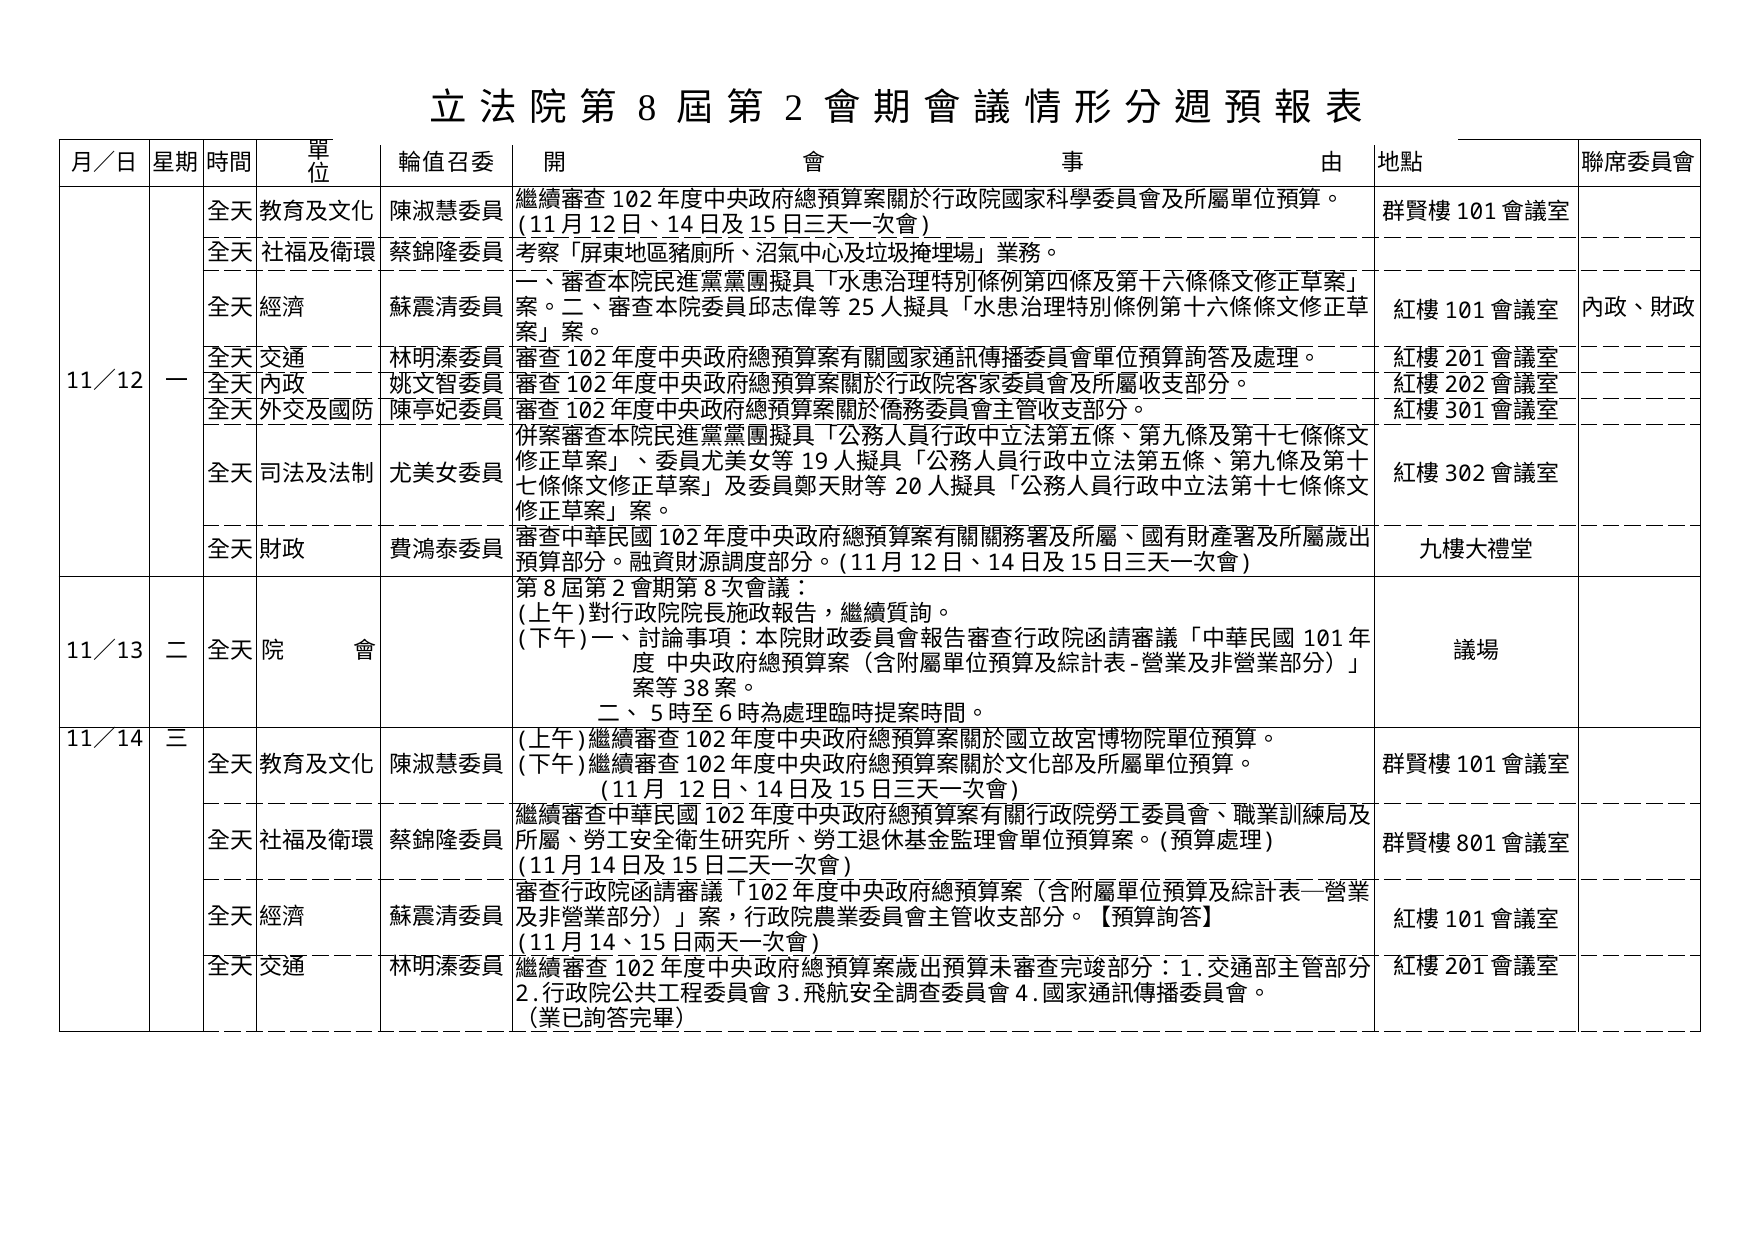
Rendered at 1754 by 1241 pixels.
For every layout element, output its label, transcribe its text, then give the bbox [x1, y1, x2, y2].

table_cell [1579, 372, 1700, 398]
table_cell 全天 [204, 398, 256, 424]
table_header 單 位 [257, 140, 380, 186]
table_cell 林明溱委員 [381, 346, 512, 372]
table_cell 繼續審查102年度中央政府總預算案關於行政院國家科學委員會及所屬單位預算。 (11月12日、14日及15日三天一次會) [513, 187, 1374, 237]
table_cell 第8屆第2會期第8次會議： (上午)對行政院院長施政報告，繼續質詢。 (下午)一、討論事項：本院財政委員會報告審查行政院函請審議「中華民國101年度 中央政府總預算案（含附屬單位預算及綜計表-營業及非營業部分）」案等38案。 二、5時至6時為處理臨時提案時間。 [513, 577, 1374, 727]
table_cell 財政 [257, 525, 380, 576]
table_cell 審查102年度中央政府總預算案關於僑務委員會主管收支部分。 [513, 398, 1374, 424]
table_header 月／日 [60, 140, 149, 186]
table_cell 蔡錦隆委員 [381, 803, 512, 879]
table_cell 紅樓301會議室 [1375, 398, 1578, 424]
table_cell 紅樓101會議室 [1375, 879, 1578, 955]
table_cell 審查行政院函請審議「102年度中央政府總預算案（含附屬單位預算及綜計表─營業 及非營業部分）」案，行政院農業委員會主管收支部分。【預算詢答】 (11月14、15日兩天一次會) [513, 879, 1374, 955]
table_cell [381, 577, 512, 727]
table_cell 社福及衛環 [257, 237, 380, 269]
table_cell 二 [150, 577, 203, 727]
table_cell 紅樓201會議室 [1375, 346, 1578, 372]
table_cell 一 [150, 187, 203, 576]
table_cell 全天 [204, 525, 256, 576]
table_cell 紅樓101會議室 [1375, 270, 1578, 346]
table_cell 費鴻泰委員 [381, 525, 512, 576]
table_cell [1579, 955, 1700, 1031]
table_cell 全天 [204, 346, 256, 372]
table_cell 全天 [204, 187, 256, 237]
table_header 地點 [1375, 140, 1578, 186]
table_header 輪值召委 [381, 145, 512, 186]
table_cell 群賢樓101會議室 [1375, 728, 1578, 803]
table_cell 經濟 [257, 879, 380, 955]
table_cell [1579, 187, 1700, 237]
text 立法院第8屆第2會期會議情形分週預報表 [348, 77, 1443, 131]
table_cell 陳亭妃委員 [381, 398, 512, 424]
table_cell 全天 [204, 803, 256, 879]
table_cell 全天 [204, 372, 256, 398]
table_cell [1579, 398, 1700, 424]
table_cell 繼續審查中華民國102年度中央政府總預算案有關行政院勞工委員會、職業訓練局及所屬、勞工安全衛生研究所、勞工退休基金監理會單位預算案。(預算處理) (11月14日及15日二天一次會) [513, 803, 1374, 879]
table_cell [1579, 577, 1700, 727]
table_cell 繼續審查102年度中央政府總預算案歲出預算未審查完竣部分：1.交通部主管部分2.行政院公共工程委員會3.飛航安全調查委員會4.國家通訊傳播委員會。 （業已詢答完畢） [513, 955, 1374, 1031]
table_cell [1579, 879, 1700, 955]
table_cell 群賢樓101會議室 [1375, 187, 1578, 237]
table_cell [1579, 525, 1700, 576]
table_cell 陳淑慧委員 [381, 187, 512, 237]
table_cell 全天 [204, 270, 256, 346]
table_cell 經濟 [257, 270, 380, 346]
table_cell 蔡錦隆委員 [381, 237, 512, 269]
table_cell 全天 [204, 424, 256, 525]
table_cell 併案審查本院民進黨黨團擬具「公務人員行政中立法第五條、第九條及第十七條條文修正草案」、委員尤美女等19人擬具「公務人員行政中立法第五條、第九條及第十七條條文修正草案」及委員鄭天財等20人擬具「公務人員行政中立法第十七條條文修正草案」案。 [513, 424, 1374, 525]
table_cell 一、審查本院民進黨黨團擬具「水患治理特別條例第四條及第十六條條文修正草案」案。二、審查本院委員邱志偉等25人擬具「水患治理特別條例第十六條條文修正草案」案。 [513, 270, 1374, 346]
table_cell 交通 [257, 955, 380, 1031]
table_cell 審查102年度中央政府總預算案關於行政院客家委員會及所屬收支部分。 [513, 372, 1374, 398]
table_cell 內政 [257, 372, 380, 398]
table_cell [1579, 424, 1700, 525]
table_cell 審查102年度中央政府總預算案有關國家通訊傳播委員會單位預算詢答及處理。 [513, 346, 1374, 372]
table_cell 三 [150, 728, 203, 1031]
table_cell 交通 [257, 346, 380, 372]
table_cell 內政、財政 [1579, 270, 1700, 346]
table_header 開會事由 [513, 145, 1374, 186]
table_cell [1579, 728, 1700, 803]
table_cell 紅樓201會議室 [1375, 955, 1578, 1031]
table_cell 司法及法制 [257, 424, 380, 525]
table_cell 教育及文化 [257, 728, 380, 803]
table_cell 紅樓202會議室 [1375, 372, 1578, 398]
table_cell 議場 [1375, 577, 1578, 727]
table_header 聯席委員會 [1579, 140, 1700, 186]
table_cell 全天 [204, 237, 256, 269]
table_cell 教育及文化 [257, 187, 380, 237]
table_cell 全天 [204, 955, 256, 1031]
table_cell (上午)繼續審查102年度中央政府總預算案關於國立故宮博物院單位預算。 (下午)繼續審查102年度中央政府總預算案關於文化部及所屬單位預算。 (11月 12日、14日及15日三天一次會) [513, 728, 1374, 803]
table_cell 外交及國防 [257, 398, 380, 424]
table_cell [1579, 237, 1700, 269]
table_cell [1375, 237, 1578, 269]
table_cell 院 會 [257, 577, 380, 727]
table_cell 九樓大禮堂 [1375, 525, 1578, 576]
table_header 星期 [150, 140, 203, 186]
table_cell 11／14 [60, 728, 149, 1031]
table_cell 蘇震清委員 [381, 879, 512, 955]
table_cell 全天 [204, 577, 256, 727]
table_cell 群賢樓801會議室 [1375, 803, 1578, 879]
table_cell 姚文智委員 [381, 372, 512, 398]
table_cell 尤美女委員 [381, 424, 512, 525]
table_cell 陳淑慧委員 [381, 728, 512, 803]
table_cell 全天 [204, 728, 256, 803]
table_cell [1579, 803, 1700, 879]
table_cell [1579, 346, 1700, 372]
table_cell 11／13 [60, 577, 149, 727]
table_cell 11／12 [60, 187, 149, 576]
table_cell 紅樓302會議室 [1375, 424, 1578, 525]
table_cell 社福及衛環 [257, 803, 380, 879]
table_cell 蘇震清委員 [381, 270, 512, 346]
table_cell 考察「屏東地區豬廁所、沼氣中心及垃圾掩埋場」業務。 [513, 237, 1374, 269]
table_cell 林明溱委員 [381, 955, 512, 1031]
table_header 時間 [204, 140, 256, 186]
table_cell 全天 [204, 879, 256, 955]
table_cell 審查中華民國102年度中央政府總預算案有關關務署及所屬、國有財產署及所屬歲出預算部分。融資財源調度部分。(11月12日、14日及15日三天一次會) [513, 525, 1374, 576]
